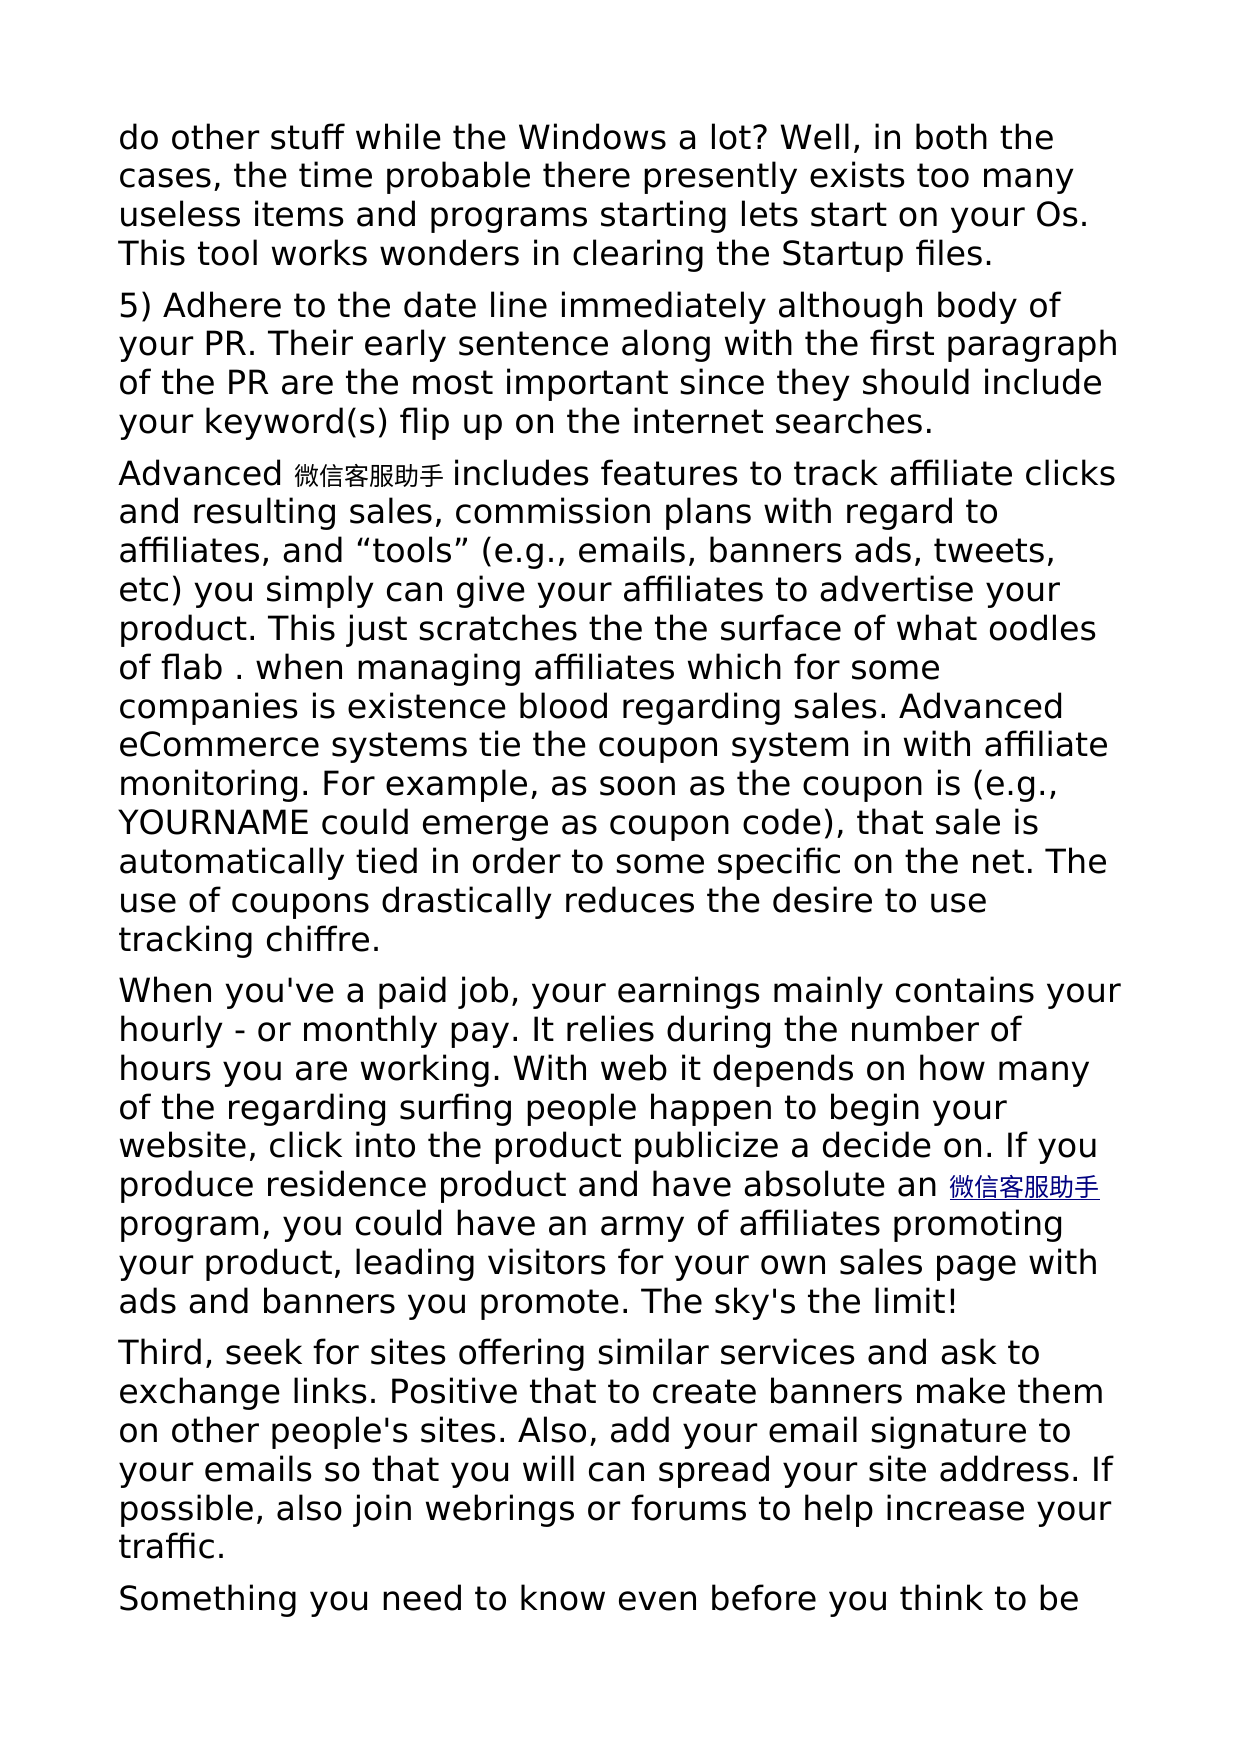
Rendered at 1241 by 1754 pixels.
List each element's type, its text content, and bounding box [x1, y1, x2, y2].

text Third, seek for sites offering similar services and ask to exchange links. Positive that to create banners make them on other people's sites. Also, add your email signature to your emails so that you will can spread your site address. If possible, also join webrings or forums to help increase your traffic. [118, 1334, 1122, 1567]
text Advanced 微信客服助手 includes features to track affiliate clicks and resulting sales, commission plans with regard to affiliates, and “tools” (e.g., emails, banners ads, tweets, etc) you simply can give your affiliates to advertise your product. This just scratches the the surface of what oodles of flab . when managing affiliates which for some companies is existence blood regarding sales. Advanced eCommerce systems tie the coupon system in with affiliate monitoring. For example, as soon as the coupon is (e.g., YOURNAME could emerge as coupon code), that sale is automatically tied in order to some specific on the net. The use of coupons drastically reduces the desire to use tracking chiffre. [118, 454, 1122, 959]
text 5) Adhere to the date line immediately although body of your PR. Their early sentence along with the first paragraph of the PR are the most important since they should include your keyword(s) flip up on the internet searches. [118, 286, 1122, 441]
text do other stuff while the Windows a lot? Well, in both the cases, the time probable there presently exists too many useless items and programs starting lets start on your Os. This tool works wonders in clearing the Startup files. [118, 118, 1122, 273]
text Something you need to know even before you think to be [118, 1579, 1122, 1618]
text When you've a paid job, your earnings mainly contains your hourly - or monthly pay. It relies during the number of hours you are working. With web it depends on how many of the regarding surfing people happen to begin your website, click into the product publicize a decide on. If you produce residence product and have absolute an 微信客服助手 program, you could have an army of affiliates promoting your product, leading visitors for your own sales page with ads and banners you promote. The sky's the limit! [118, 972, 1122, 1321]
